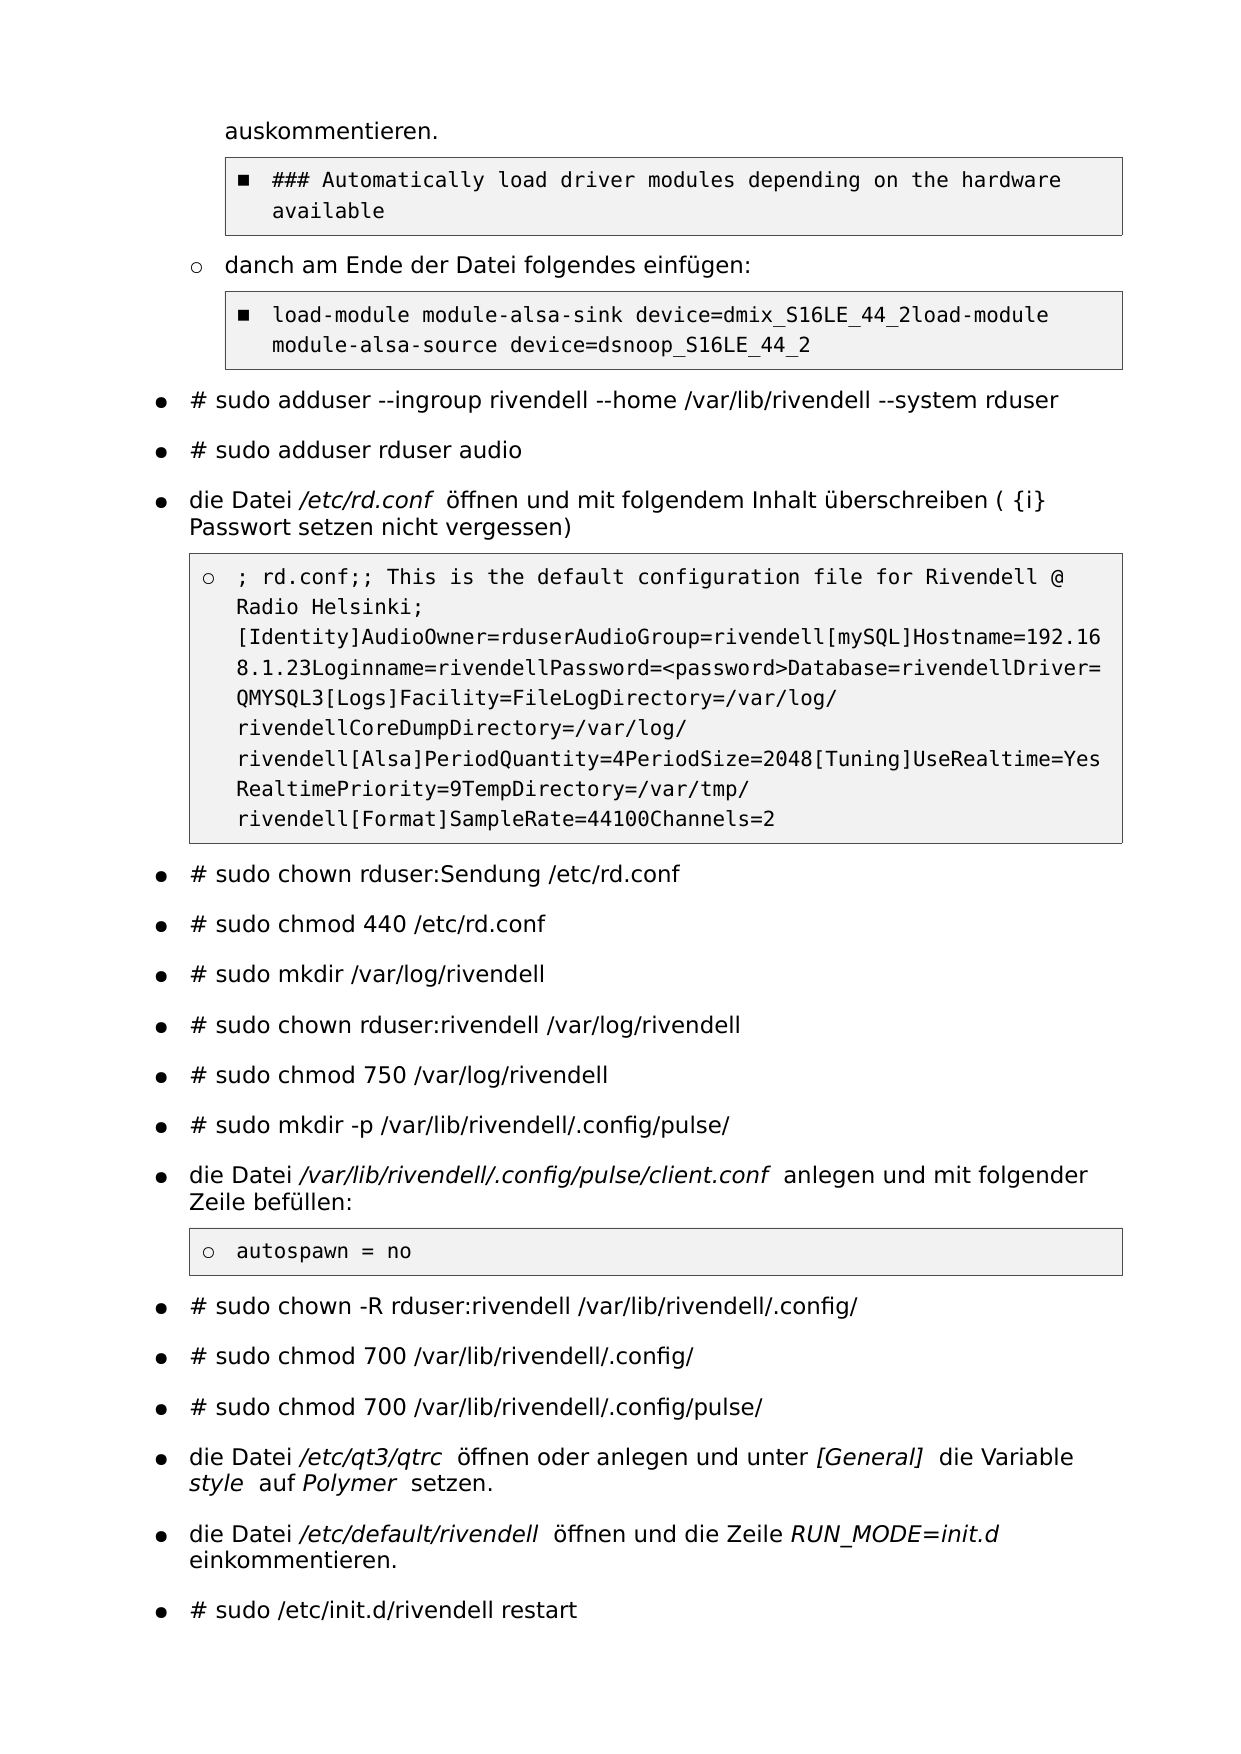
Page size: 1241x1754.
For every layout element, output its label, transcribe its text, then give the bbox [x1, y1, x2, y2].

list # sudo mkdir /var/log/rivendell [153, 962, 1122, 988]
list # sudo chmod 750 /var/log/rivendell [153, 1062, 1122, 1089]
list die Datei /etc/rd.conf öffnen und mit folgendem Inhalt überschreiben ( {i} Passwort setzen nicht vergessen) [153, 488, 1122, 541]
list # sudo chmod 700 /var/lib/rivendell/.config/ [153, 1343, 1122, 1370]
list # sudo chown -R rduser:rivendell /var/lib/rivendell/.config/ [153, 1293, 1122, 1320]
list die Datei /etc/default/rivendell öffnen und die Zeile RUN_MODE=init.d einkommentieren. [153, 1521, 1122, 1574]
list # sudo mkdir -p /var/lib/rivendell/.config/pulse/ [153, 1112, 1122, 1139]
list # sudo adduser --ingroup rivendell --home /var/lib/rivendell --system rduser [153, 387, 1122, 414]
list ### Automatically load driver modules depending on the hardware available [226, 158, 1122, 235]
list # sudo adduser rduser audio [153, 437, 1122, 464]
list load-module module-alsa-sink device=dmix_S16LE_44_2load-module module-alsa-source device=dsnoop_S16LE_44_2 [226, 292, 1122, 369]
list # sudo chown rduser:Sendung /etc/rd.conf [153, 861, 1122, 888]
list ; rd.conf;; This is the default configuration file for Rivendell @ Radio Helsinki;[Identity]AudioOwner=rduserAudioGroup=rivendell[mySQL]Hostname=192.168.1.23Loginname=rivendellPassword=<password>Database=rivendellDriver=QMYSQL3[Logs]Facility=FileLogDirectory=/var/log/rivendellCoreDumpDirectory=/var/log/rivendell[Alsa]PeriodQuantity=4PeriodSize=2048[Tuning]UseRealtime=YesRealtimePriority=9TempDirectory=/var/tmp/rivendell[Format]SampleRate=44100Channels=2 [190, 554, 1122, 843]
list die Datei /etc/qt3/qtrc öffnen oder anlegen und unter [General] die Variable style auf Polymer setzen. [153, 1444, 1122, 1497]
list # sudo /etc/init.d/rivendell restart [153, 1598, 1122, 1624]
list auskommentieren. [189, 118, 1122, 145]
list # sudo chmod 700 /var/lib/rivendell/.config/pulse/ [153, 1394, 1122, 1420]
list autospawn = no [190, 1229, 1122, 1275]
list # sudo chown rduser:rivendell /var/log/rivendell [153, 1012, 1122, 1038]
list danch am Ende der Datei folgendes einfügen: [189, 253, 1122, 279]
list # sudo chmod 440 /etc/rd.conf [153, 911, 1122, 938]
list die Datei /var/lib/rivendell/.config/pulse/client.conf anlegen und mit folgender Zeile befüllen: [153, 1162, 1122, 1216]
